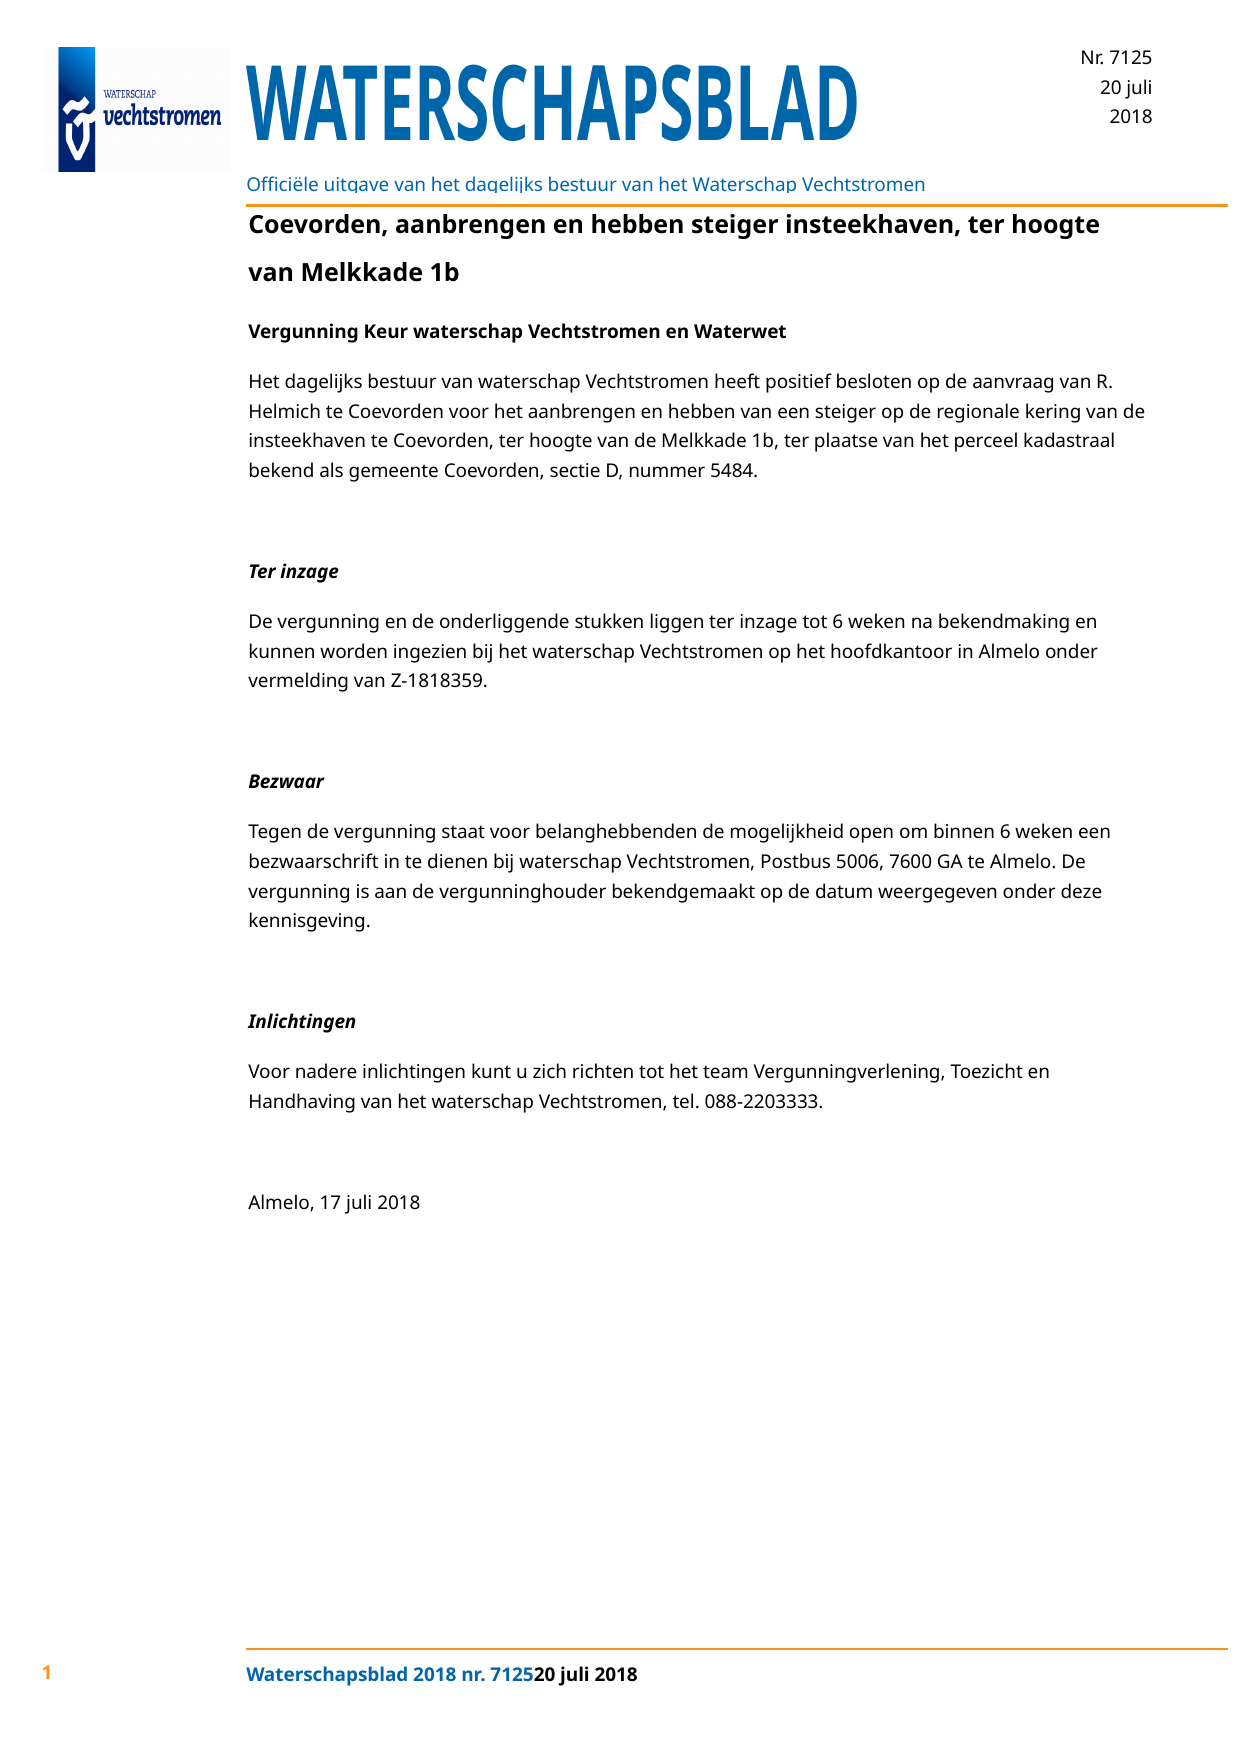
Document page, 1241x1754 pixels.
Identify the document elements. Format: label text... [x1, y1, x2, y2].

text Almelo, 17 juli 2018 [248, 1189, 1152, 1215]
text Het dagelijks bestuur van waterschap Vechtstromen heeft positief besloten op de aanvraag van R. Helmich te Coevorden voor het aanbrengen en hebben van een steiger op de regionale kering van de insteekhaven te Coevorden, ter hoogte van de Melkkade 1b, ter plaatse van het perceel kadastraal bekend als gemeente Coevorden, sectie D, nummer 5484. [248, 368, 1152, 483]
text Coevorden, aanbrengen en hebben steiger insteekhaven, ter hoogte van Melkkade 1b [248, 207, 1152, 288]
text Inlichtingen [248, 1008, 1152, 1034]
text Ter inzage [248, 558, 1152, 584]
text Tegen de vergunning staat voor belanghebbenden de mogelijkheid open om binnen 6 weken een bezwaarschrift in te dienen bij waterschap Vechtstromen, Postbus 5006, 7600 GA te Almelo. De vergunning is aan de vergunninghouder bekendgemaakt op de datum weergegeven onder deze kennisgeving. [248, 819, 1152, 933]
picture [41, 47, 231, 172]
text Voor nadere inlichtingen kunt u zich richten tot het team Vergunningverlening, Toezicht en Handhaving van het waterschap Vechtstromen, tel. 088-2203333. [248, 1059, 1152, 1114]
text De vergunning en de onderliggende stukken liggen ter inzage tot 6 weken na bekendmaking en kunnen worden ingezien bij het waterschap Vechtstromen op het hoofdkantoor in Almelo onder vermelding van Z-1818359. [248, 608, 1152, 693]
text Vergunning Keur waterschap Vechtstromen en Waterwet [248, 318, 1152, 344]
text Bezwaar [248, 768, 1152, 794]
